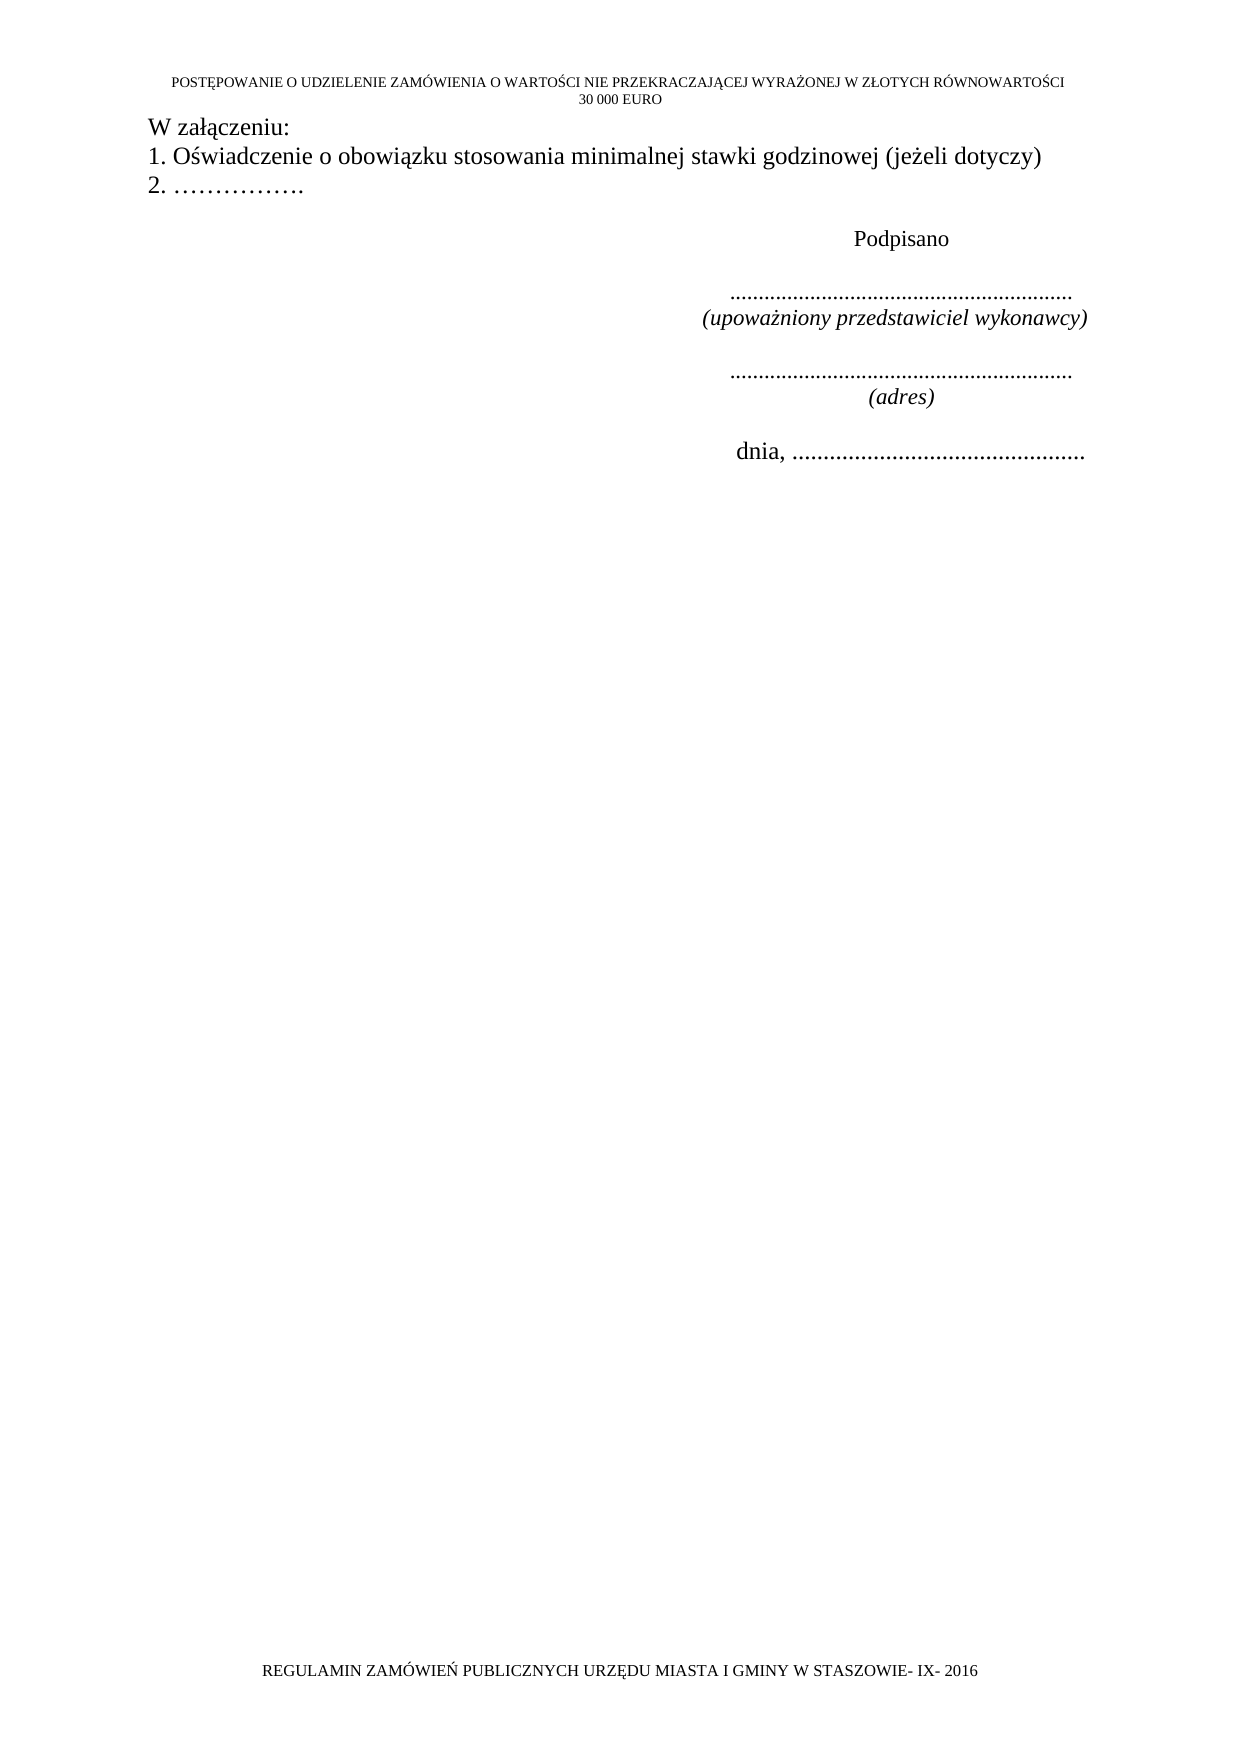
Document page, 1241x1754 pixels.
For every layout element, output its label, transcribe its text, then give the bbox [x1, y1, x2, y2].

text ............................................................ [710, 278, 1093, 304]
text (adres) [710, 383, 1093, 409]
text 2. ……………. [148, 170, 1093, 199]
text dnia, ............................................... [729, 436, 1093, 464]
text 1. Oświadczenie o obowiązku stosowania minimalnej stawki godzinowej (jeżeli dotyczy) [148, 141, 1093, 170]
text W załączeniu: [148, 112, 1093, 141]
text Podpisano [710, 225, 1093, 251]
text (upoważniony przedstawiciel wykonawcy) [148, 304, 1093, 330]
text ............................................................ [710, 357, 1093, 383]
